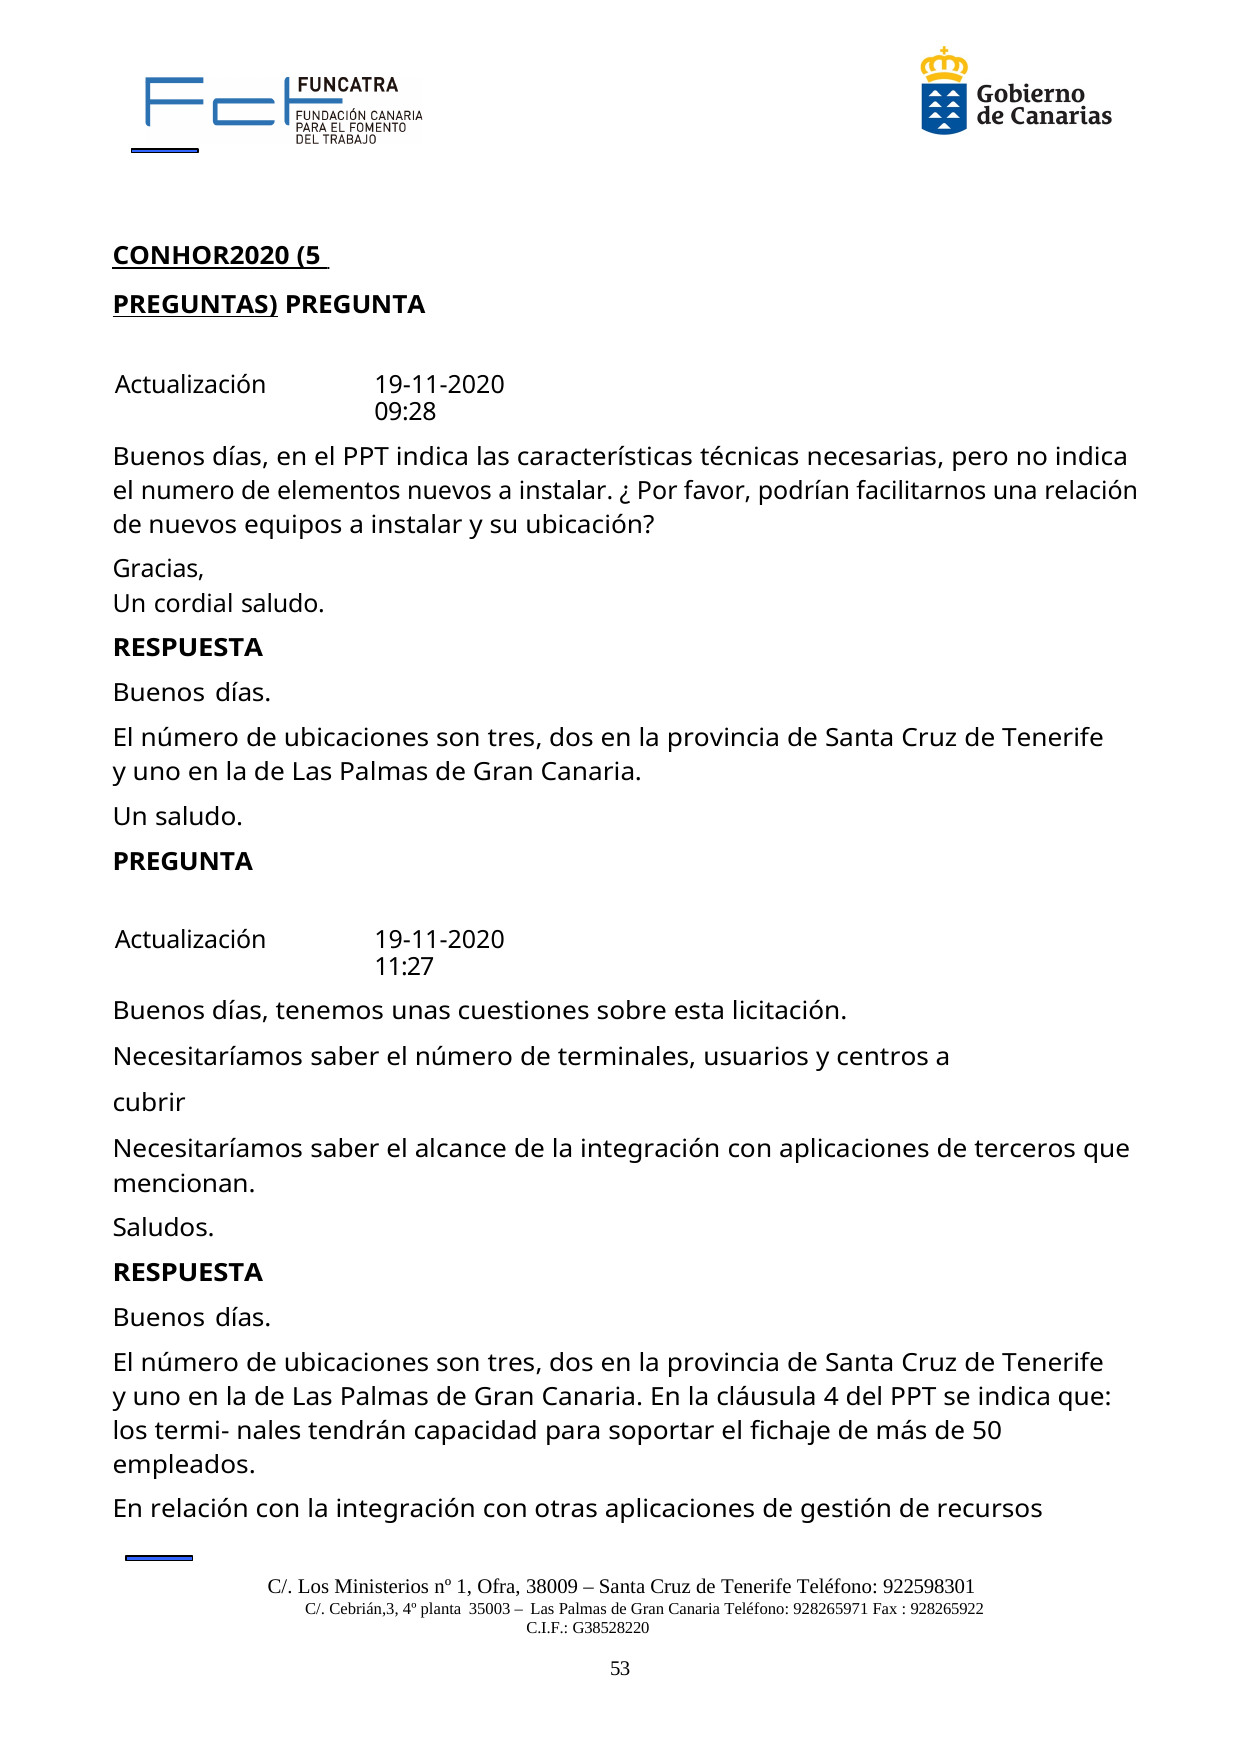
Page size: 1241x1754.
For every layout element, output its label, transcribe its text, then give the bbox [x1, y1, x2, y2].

subtitle PREGUNTA [112, 843, 1140, 877]
subtitle RESPUESTA [112, 630, 1140, 664]
text Un cordial saludo. [112, 585, 1140, 619]
text Buenos días, en el PPT indica las características técnicas necesarias, pero no indica el numero de elementos nuevos a instalar. ¿ Por favor, podrían facilitarnos una relación de nuevos equipos a instalar y su ubicación? [112, 438, 1140, 540]
table_header Actualización [109, 926, 322, 981]
picture [920, 46, 1112, 135]
text Saludos. [112, 1210, 1140, 1244]
text El número de ubicaciones son tres, dos en la provincia de Santa Cruz de Tenerife y uno en la de Las Palmas de Gran Canaria. [112, 719, 1120, 788]
subtitle RESPUESTA [112, 1255, 1140, 1289]
text Necesitaríamos saber el alcance de la integración con aplicaciones de terceros que mencionan. [112, 1131, 1140, 1199]
picture [145, 77, 423, 144]
table_header Actualización [109, 371, 322, 426]
subtitle CONHOR2020 (5 PREGUNTAS) PREGUNTA [112, 238, 476, 321]
text Un saludo. [112, 798, 1140, 832]
text En relación con la integración con otras aplicaciones de gestión de recursos [112, 1491, 1140, 1525]
text Buenos días. [112, 1299, 1140, 1333]
table_header 19-11-2020 11:27 [322, 926, 563, 981]
text Buenos días. [112, 675, 1140, 709]
text Buenos días, tenemos unas cuestiones sobre esta licitación. Necesitaríamos saber el número de terminales, usuarios y centros a cubrir [112, 993, 969, 1119]
table_header 19-11-2020 09:28 [322, 371, 573, 426]
text Gracias, [112, 551, 1140, 585]
text El número de ubicaciones son tres, dos en la provincia de Santa Cruz de Tenerife y uno en la de Las Palmas de Gran Canaria. En la cláusula 4 del PPT se indica que: los termi- nales tendrán capacidad para soportar el fichaje de más de 50 empleados. [112, 1344, 1120, 1481]
